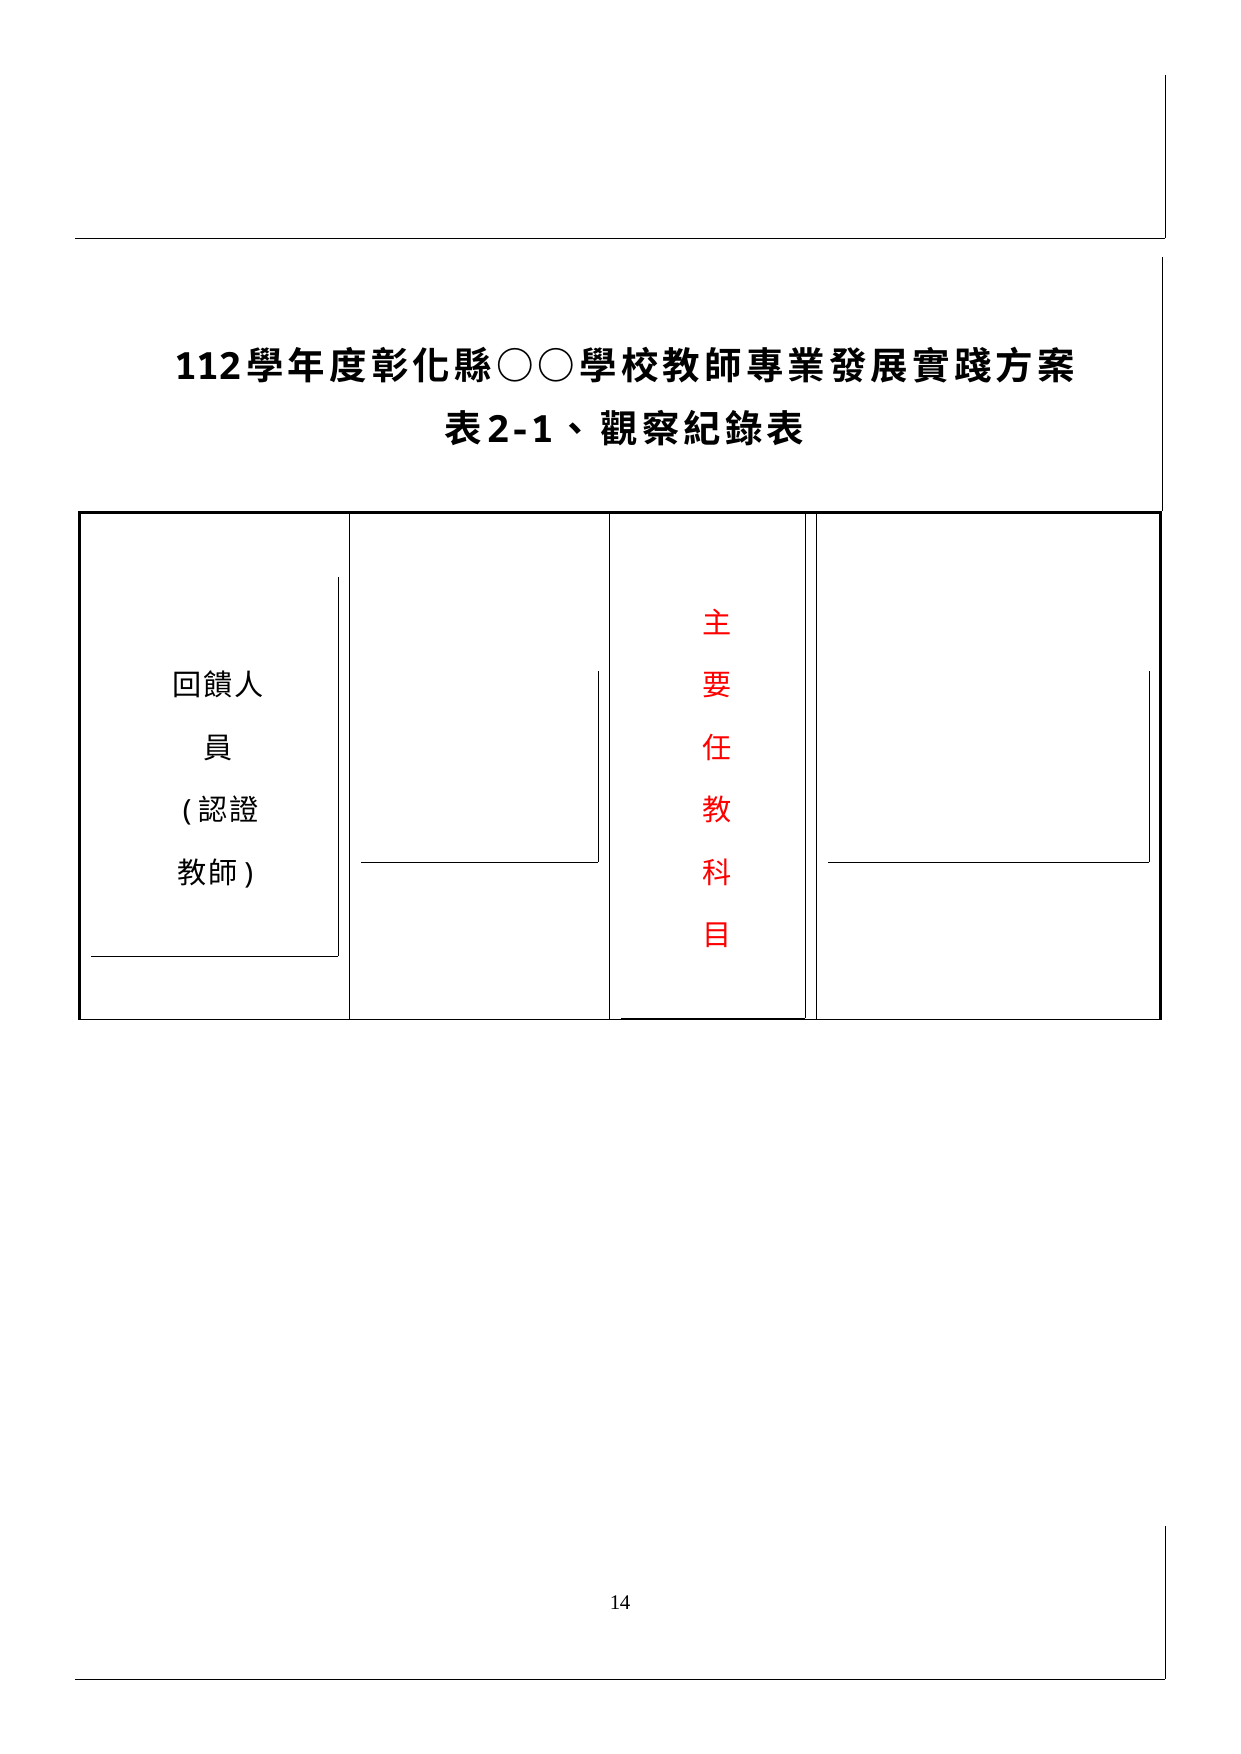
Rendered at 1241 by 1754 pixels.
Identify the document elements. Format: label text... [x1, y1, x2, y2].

text 112學年度彰化縣○○學校教師專業發展實踐方案 [78, 257, 1162, 384]
table_header [806, 514, 816, 1018]
table_header 回饋人員 (認證教師) [81, 514, 349, 1018]
table_header 主要任教科目 [610, 514, 805, 1018]
text 表2-1、觀察紀錄表 [78, 384, 1162, 511]
table_header [817, 514, 1159, 1018]
table_header [350, 514, 609, 1018]
